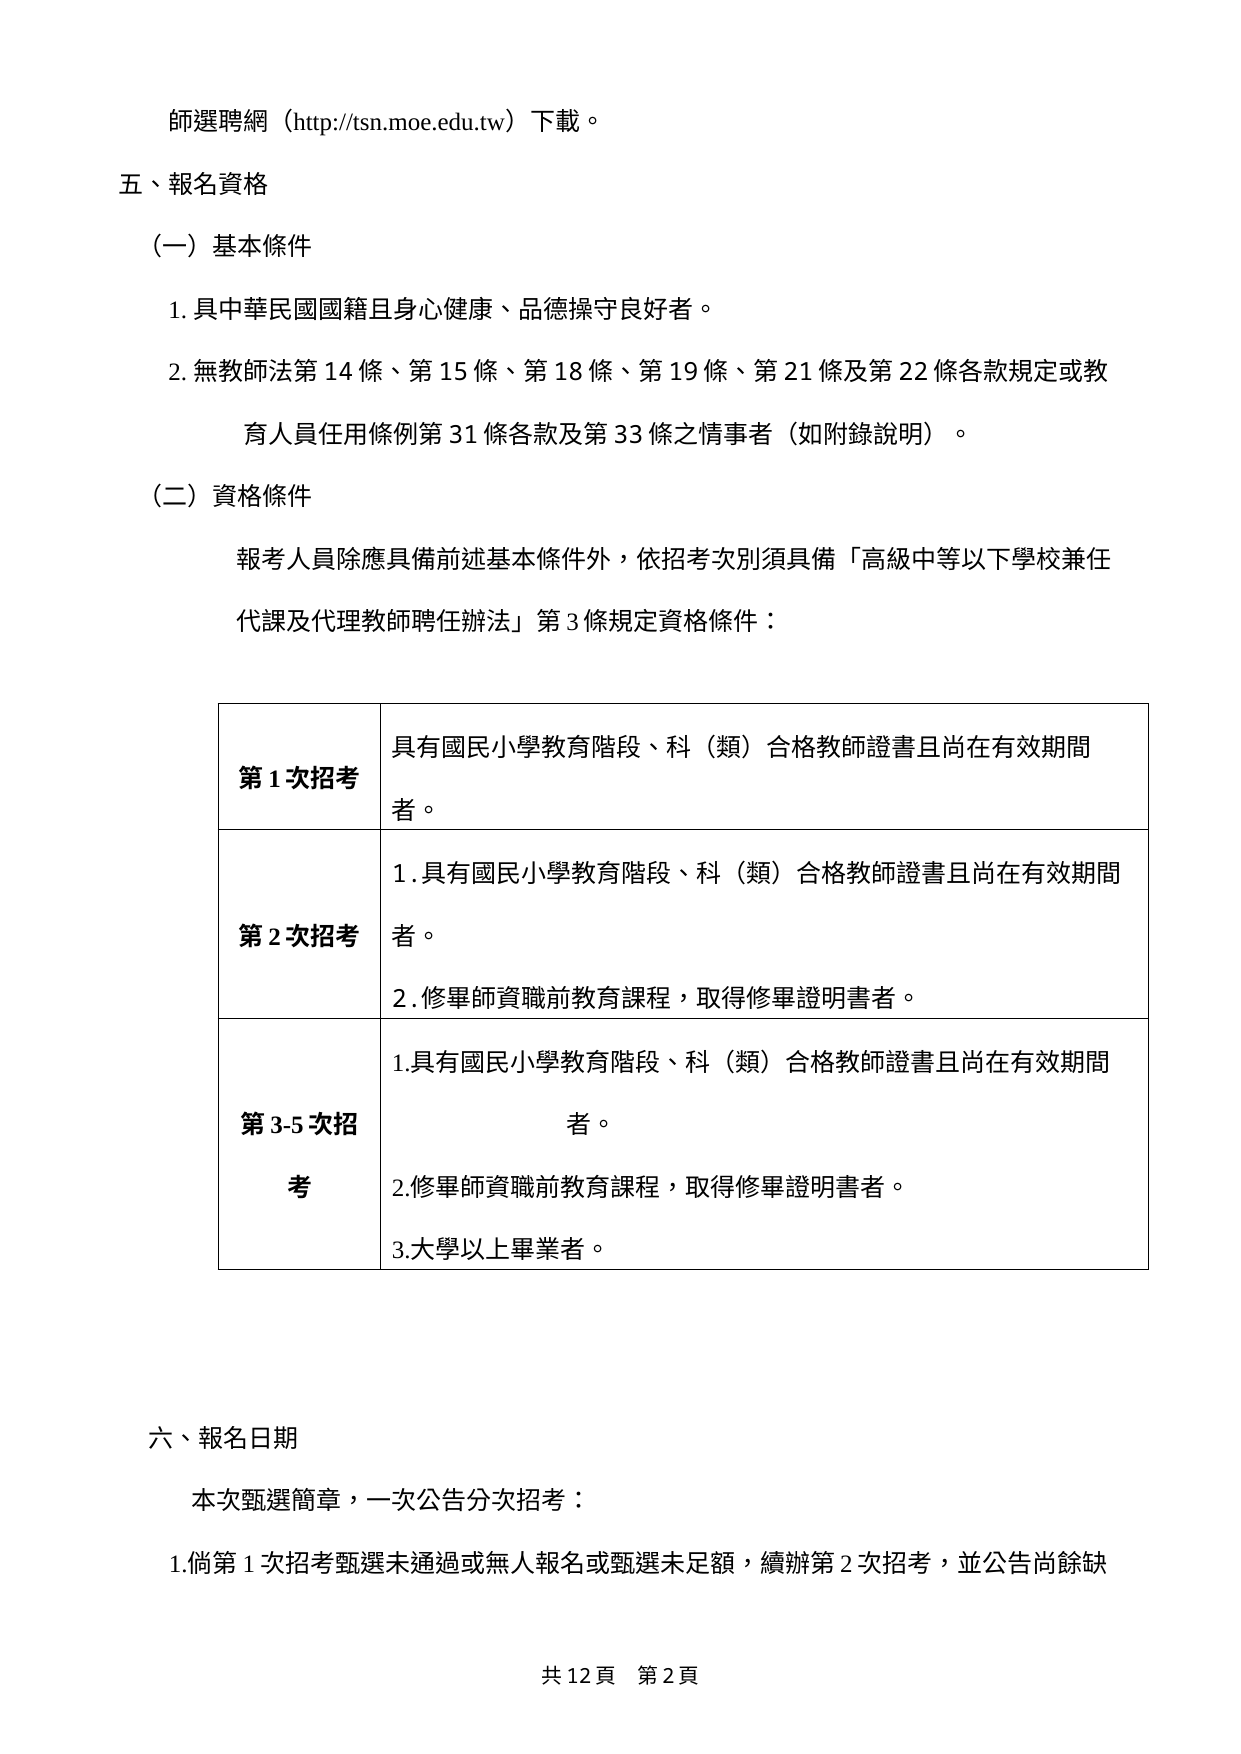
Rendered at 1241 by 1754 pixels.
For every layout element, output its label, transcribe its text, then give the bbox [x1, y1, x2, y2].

text 1.倘第1次招考甄選未通過或無人報名或甄選未足額，續辦第2次招考，並公告尚餘缺 [162, 1520, 1122, 1582]
text 1. 具中華民國國籍且身心健康、品德操守良好者。 [118, 266, 1122, 328]
text 六、報名日期 本次甄選簡章，一次公告分次招考： [148, 1395, 1122, 1520]
text （一）基本條件 [118, 203, 1122, 266]
table_header 第1次招考 [219, 704, 380, 829]
table_cell 1.具有國民小學教育階段、科（類）合格教師證書且尚在有效期間者。 2.修畢師資職前教育課程，取得修畢證明書者。 3.大學以上畢業者。 [381, 1019, 1148, 1269]
table_cell 1.具有國民小學教育階段、科（類）合格教師證書且尚在有效期間者。 2.修畢師資職前教育課程，取得修畢證明書者。 [381, 830, 1148, 1018]
table_cell 第3-5次招考 [219, 1019, 380, 1269]
text 師選聘網（http://tsn.moe.edu.tw）下載。 [118, 78, 1122, 141]
text 報考人員除應具備前述基本條件外，依招考次別須具備「高級中等以下學校兼任代課及代理教師聘任辦法」第3條規定資格條件： [236, 516, 1122, 641]
text 2. 無教師法第14條、第15條、第18條、第19條、第21條及第22條各款規定或教育人員任用條例第31條各款及第33條之情事者（如附錄說明）。 [118, 328, 1122, 453]
table_header 具有國民小學教育階段、科（類）合格教師證書且尚在有效期間者。 [381, 704, 1148, 829]
text 五、報名資格 [118, 141, 1122, 203]
text （二）資格條件 [118, 453, 1122, 516]
table_cell 第2次招考 [219, 830, 380, 1018]
